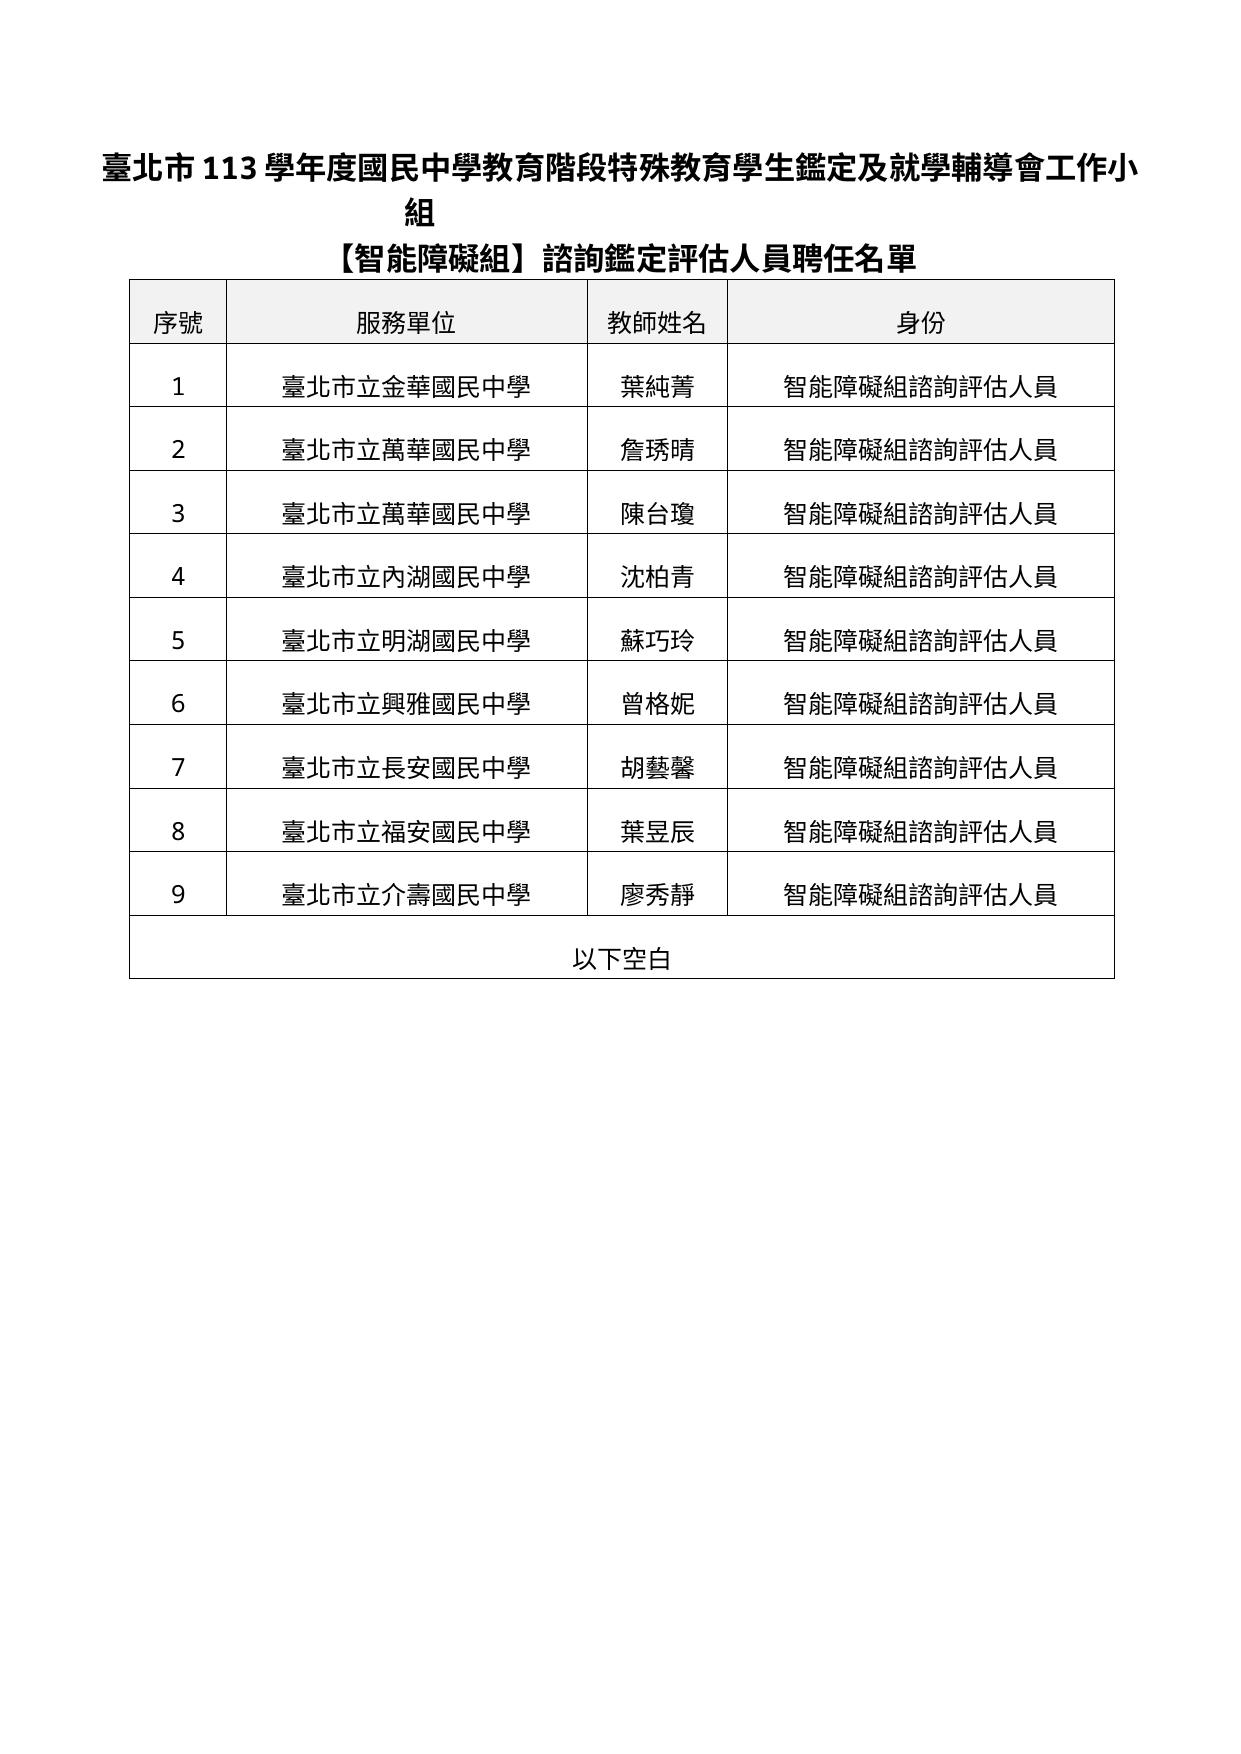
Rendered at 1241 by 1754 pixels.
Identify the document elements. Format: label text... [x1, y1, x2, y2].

table_cell 沈柏青 [588, 534, 727, 597]
table_cell 智能障礙組諮詢評估人員 [728, 534, 1114, 597]
table_cell 陳台瓊 [588, 471, 727, 533]
table_cell 臺北市立福安國民中學 [227, 789, 587, 851]
table_cell 臺北市立金華國民中學 [227, 344, 587, 406]
table_cell [130, 344, 226, 406]
table_cell 臺北市立介壽國民中學 [227, 852, 587, 914]
table_header 身份 [728, 280, 1114, 343]
table_cell [130, 407, 226, 470]
table_cell 曾格妮 [588, 661, 727, 724]
text 臺北市113學年度國民中學教育階段特殊教育學生鑑定及就學輔導會工作小組 [89, 143, 1152, 234]
table_cell [130, 534, 226, 597]
table_cell 智能障礙組諮詢評估人員 [728, 661, 1114, 724]
table_cell 臺北市立明湖國民中學 [227, 598, 587, 660]
table_cell 廖秀靜 [588, 852, 727, 914]
table_cell 臺北市立興雅國民中學 [227, 661, 587, 724]
table_cell 臺北市立萬華國民中學 [227, 471, 587, 533]
table_cell 以下空白 [130, 916, 1114, 978]
table_cell 葉昱辰 [588, 789, 727, 851]
table_cell 詹琇晴 [588, 407, 727, 470]
table_cell [130, 598, 226, 660]
table_header 教師姓名 [588, 280, 727, 343]
table_cell [130, 471, 226, 533]
table_cell 蘇巧玲 [588, 598, 727, 660]
table_cell 臺北市立內湖國民中學 [227, 534, 587, 597]
table_cell 智能障礙組諮詢評估人員 [728, 407, 1114, 470]
table_cell 葉純菁 [588, 344, 727, 406]
table_header 服務單位 [227, 280, 587, 343]
text 【智能障礙組】諮詢鑑定評估人員聘任名單 [89, 234, 1152, 279]
table_cell 胡藝馨 [588, 725, 727, 787]
table_cell 智能障礙組諮詢評估人員 [728, 852, 1114, 914]
table_cell 臺北市立長安國民中學 [227, 725, 587, 787]
table_cell [130, 661, 226, 724]
table_cell 臺北市立萬華國民中學 [227, 407, 587, 470]
table_cell 智能障礙組諮詢評估人員 [728, 725, 1114, 787]
table_cell 智能障礙組諮詢評估人員 [728, 344, 1114, 406]
table_header 序號 [130, 280, 226, 343]
table_cell [130, 852, 226, 914]
table_cell 智能障礙組諮詢評估人員 [728, 598, 1114, 660]
table_cell 智能障礙組諮詢評估人員 [728, 471, 1114, 533]
table_cell 智能障礙組諮詢評估人員 [728, 789, 1114, 851]
table_cell [130, 725, 226, 787]
table_cell [130, 789, 226, 851]
